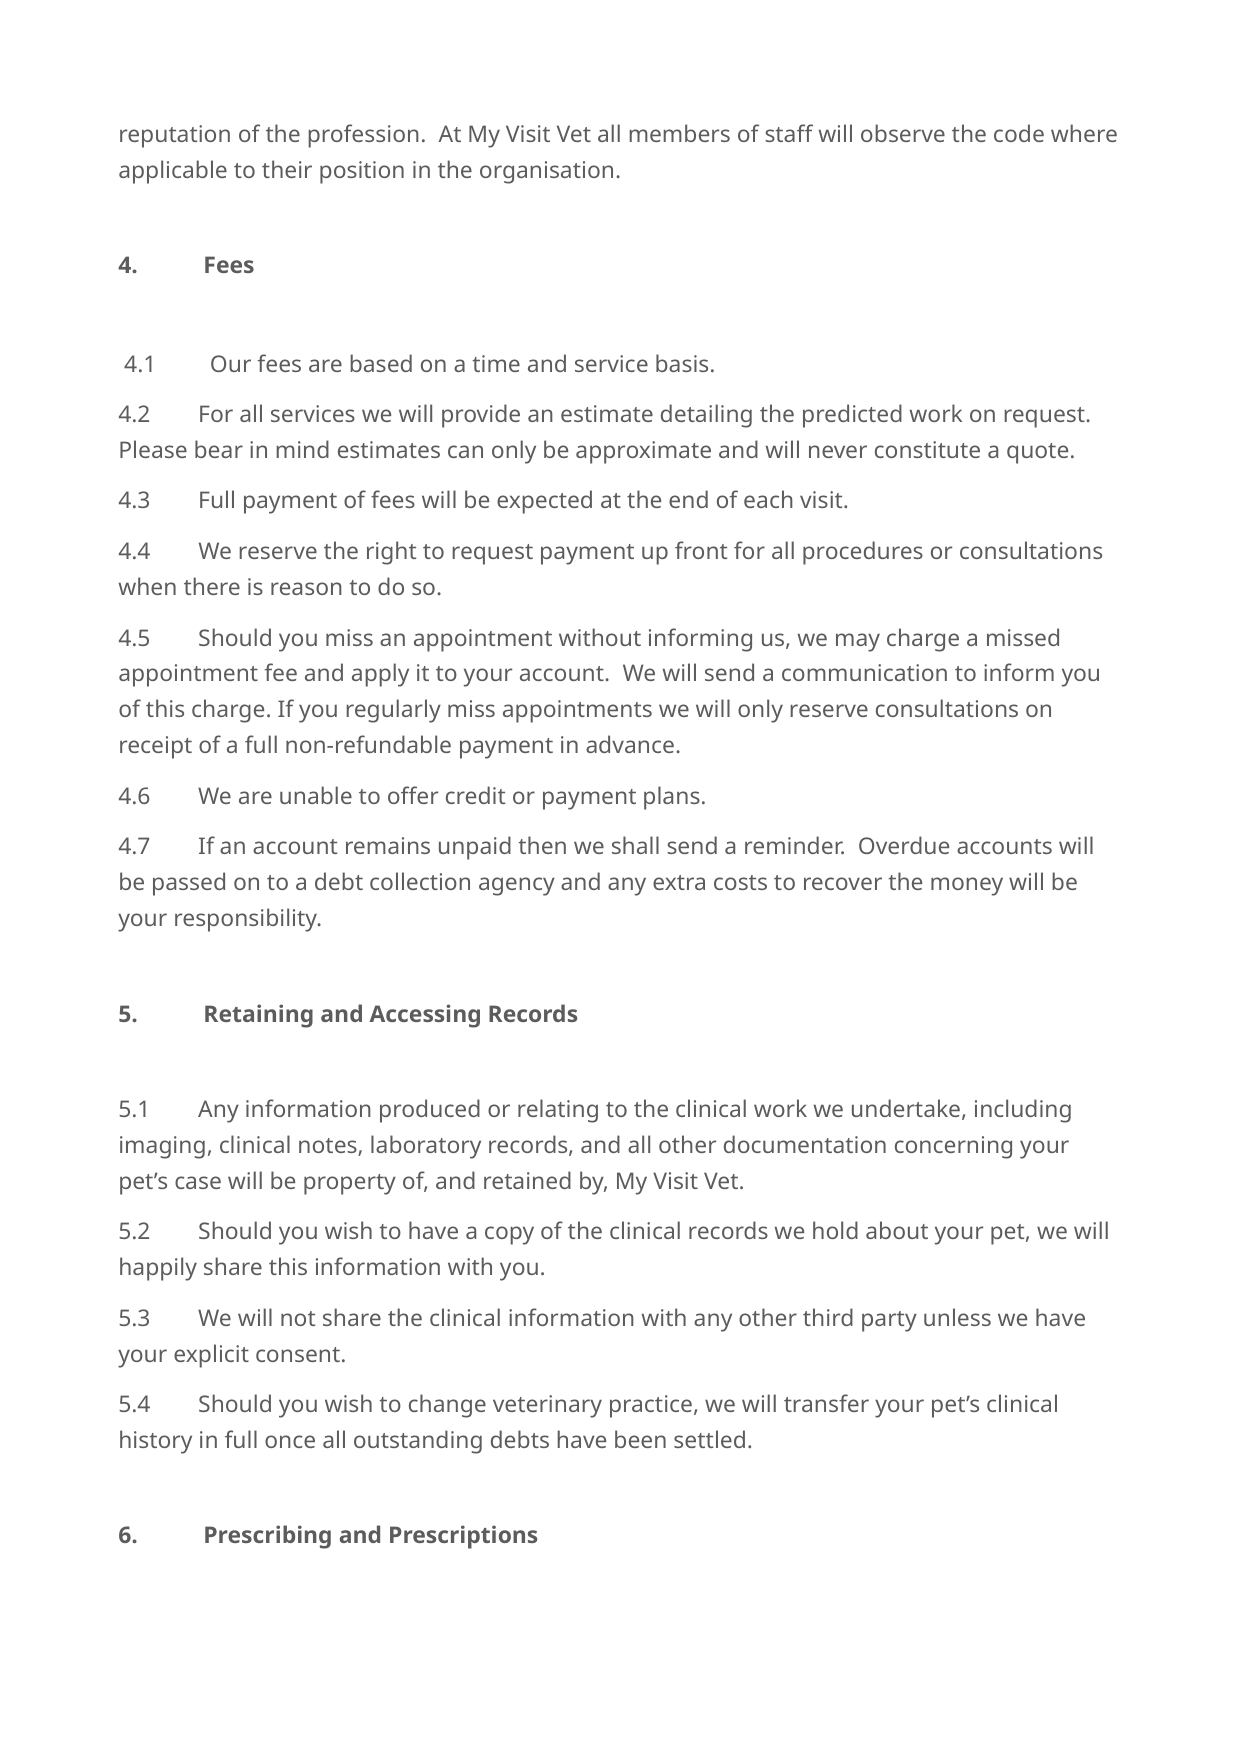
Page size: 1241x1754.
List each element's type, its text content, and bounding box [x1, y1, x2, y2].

text 4.1 Our fees are based on a time and service basis. [118, 347, 1122, 379]
text 4.2 For all services we will provide an estimate detailing the predicted work on request. Please bear in mind estimates can only be approximate and will never constitute a quote. [118, 398, 1122, 465]
text 4. Fees [118, 249, 1122, 281]
text 5.1 Any information produced or relating to the clinical work we undertake, including imaging, clinical notes, laboratory records, and all other documentation concerning your pet’s case will be property of, and retained by, My Visit Vet. [118, 1093, 1122, 1196]
text 6. Prescribing and Prescriptions [118, 1519, 1122, 1551]
text 4.5 Should you miss an appointment without informing us, we may charge a missed appointment fee and apply it to your account. We will send a communication to inform you of this charge. If you regularly miss appointments we will only reserve consultations on receipt of a full non-refundable payment in advance. [118, 621, 1122, 761]
text 4.7 If an account remains unpaid then we shall send a reminder. Overdue accounts will be passed on to a debt collection agency and any extra costs to recover the money will be your responsibility. [118, 830, 1122, 933]
text 4.4 We reserve the right to request payment up front for all procedures or consultations when there is reason to do so. [118, 535, 1122, 602]
text reputation of the profession. At My Visit Vet all members of staff will observe the code where applicable to their position in the organisation. [118, 118, 1122, 185]
text 4.3 Full payment of fees will be expected at the end of each visit. [118, 484, 1122, 516]
text 5. Retaining and Accessing Records [118, 997, 1122, 1029]
text 5.3 We will not share the clinical information with any other third party unless we have your explicit consent. [118, 1302, 1122, 1369]
text 5.2 Should you wish to have a copy of the clinical records we hold about your pet, we will happily share this information with you. [118, 1215, 1122, 1282]
text 4.6 We are unable to offer credit or payment plans. [118, 780, 1122, 811]
text 5.4 Should you wish to change veterinary practice, we will transfer your pet’s clinical history in full once all outstanding debts have been settled. [118, 1388, 1122, 1455]
